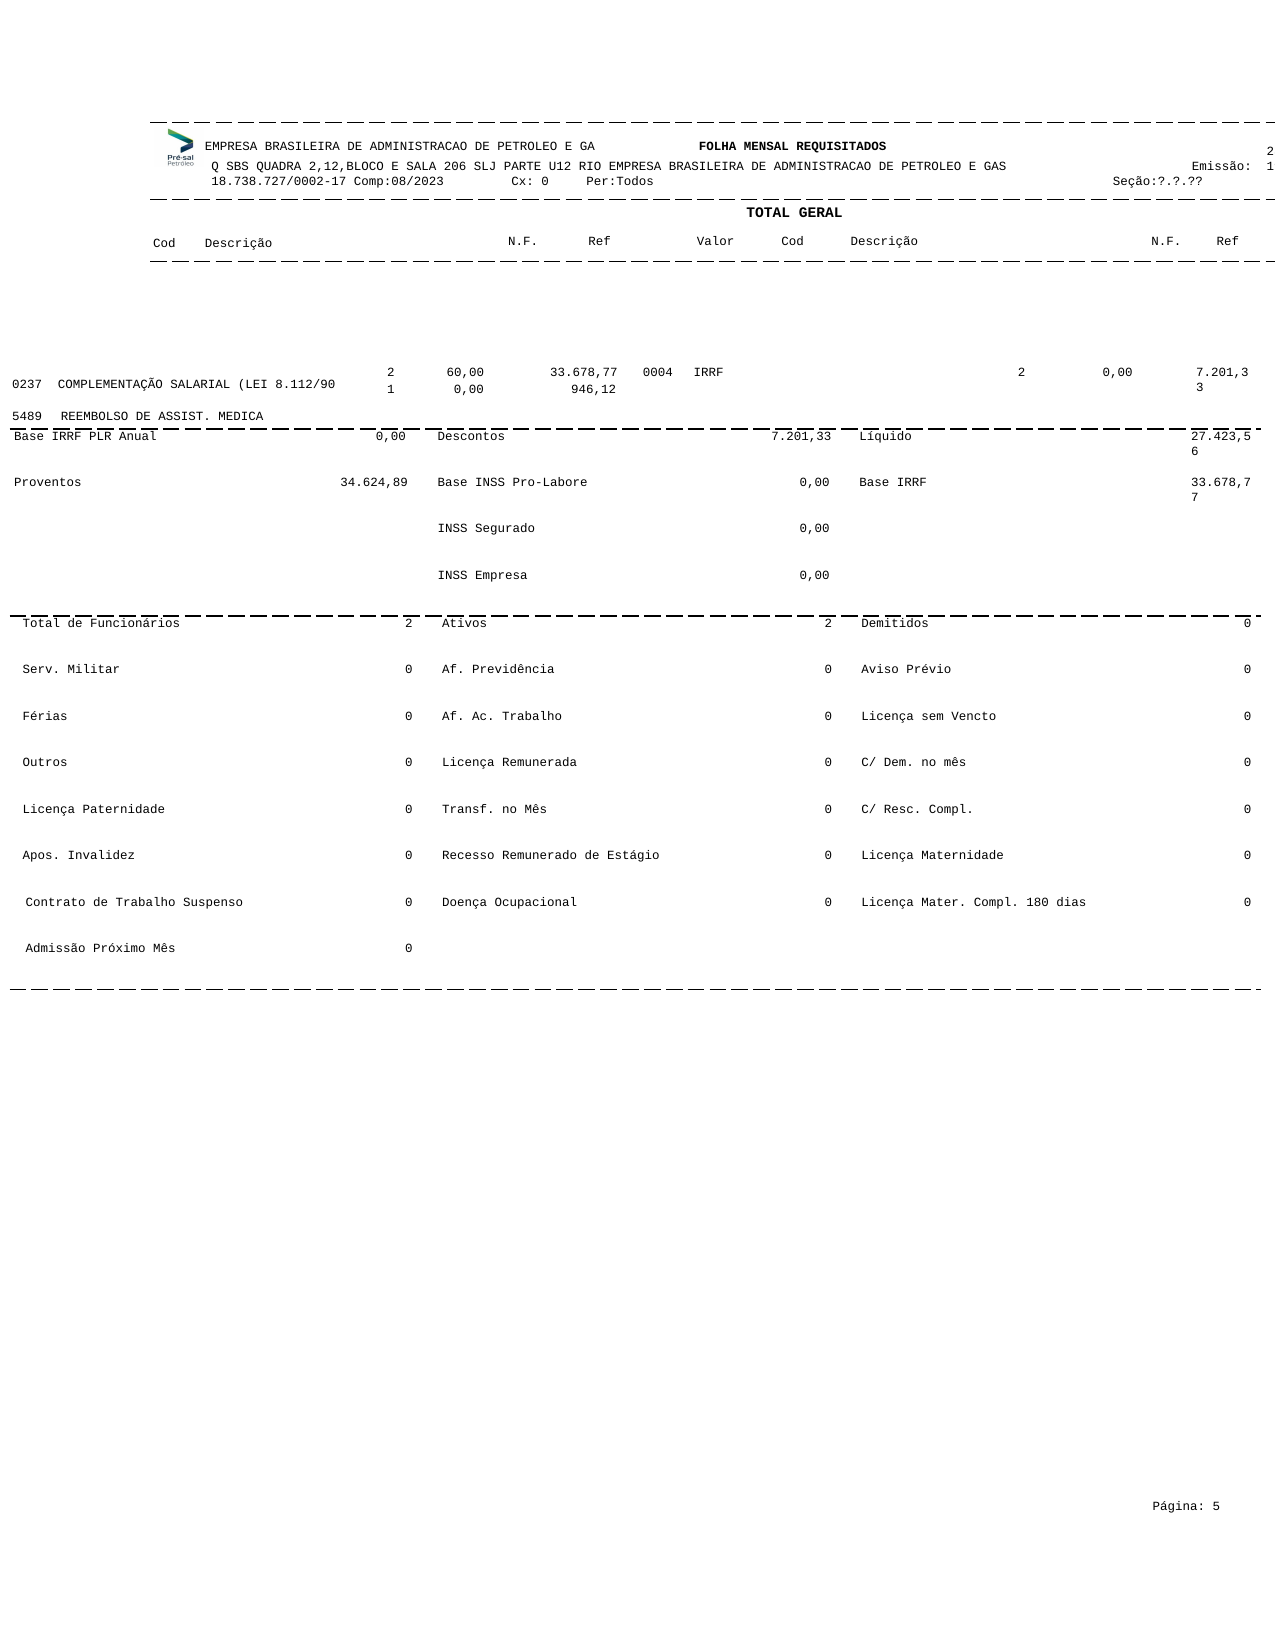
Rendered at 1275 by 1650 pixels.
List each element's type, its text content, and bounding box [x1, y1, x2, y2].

table_cell Licença Mater. Compl. 180 dias [859, 896, 1102, 942]
table_cell Outros [10, 756, 340, 803]
table_cell [1191, 942, 1261, 988]
table_cell [859, 523, 1102, 569]
table_cell Licença Paternidade [10, 803, 340, 849]
table_header 33.678,77 946,12 [550, 366, 643, 428]
table_header 0237 COMPLEMENTAÇÃO SALARIAL (LEI 8.112/90 5489 REEMBOLSO DE ASSIST. MEDICA [10, 366, 340, 428]
table_cell 0 [1191, 803, 1261, 849]
table_cell 0 [771, 896, 859, 942]
table_cell [693, 476, 771, 522]
table_cell [1103, 756, 1191, 803]
table_cell 2 [771, 615, 859, 663]
table_cell [1103, 942, 1191, 988]
table_cell Admissão Próximo Mês [10, 942, 340, 988]
table_header 7.201,33 [1191, 366, 1261, 428]
table_cell Recesso Remunerado de Estágio [438, 849, 693, 896]
table_cell [1103, 615, 1191, 663]
table_header EMPRESA BRASILEIRA DE ADMINISTRACAO DE PETROLEO E GA FOLHA MENSAL REQUISITADOS Q SBS QUADRA 2,12,BLOCO E SALA 206 SLJ PARTE U12 RIO EMPRESA BRASILEIRA DE ADMINISTRACAO DE PETROLEO E GAS 18.738.727/0002-17 Comp:08/2023 Cx: 0 Per:Todos [205, 122, 1113, 198]
table_cell [693, 756, 771, 803]
table_cell Licença sem Vencto [859, 710, 1102, 756]
table_header 0004 [643, 366, 693, 428]
table_cell INSS Segurado [438, 523, 643, 569]
table_cell [693, 428, 771, 476]
table_cell Licença Remunerada [438, 756, 643, 803]
table_cell [693, 803, 771, 849]
table_cell 0 [340, 756, 437, 803]
table_cell 0 [340, 803, 437, 849]
table_cell Ativos [438, 615, 643, 663]
table_cell [859, 942, 1102, 988]
table_cell [340, 569, 437, 615]
table_cell [1103, 523, 1191, 569]
table_cell 0 [771, 849, 859, 896]
table_cell [643, 523, 693, 569]
table_cell [643, 710, 693, 756]
table_cell Líquido [859, 428, 1102, 476]
table_cell 0 [1191, 896, 1261, 942]
table_cell 34.624,89 [340, 476, 437, 522]
table_cell [643, 428, 693, 476]
table_cell Proventos [10, 476, 340, 522]
table_cell 0 [771, 756, 859, 803]
table_cell 0 [340, 942, 437, 988]
table_cell Serv. Militar [10, 663, 340, 710]
table_cell [1191, 523, 1261, 569]
table_cell [643, 663, 693, 710]
table_cell INSS Empresa [438, 569, 643, 615]
table_cell 0 [1191, 849, 1261, 896]
table_cell Licença Maternidade [859, 849, 1102, 896]
table_cell [1103, 803, 1191, 849]
table_cell Contrato de Trabalho Suspenso [10, 896, 340, 942]
table_cell [693, 569, 771, 615]
table_cell [643, 615, 693, 663]
table_cell 7.201,33 [771, 428, 859, 476]
table_cell [643, 569, 693, 615]
table_cell Doença Ocupacional [438, 896, 693, 942]
table_cell 0,00 [771, 476, 859, 522]
table_cell [1103, 476, 1191, 522]
table_cell [643, 756, 693, 803]
table_cell Transf. no Mês [438, 803, 643, 849]
table_cell [771, 942, 859, 988]
table_cell 0 [1191, 663, 1261, 710]
table_cell [643, 803, 693, 849]
table_cell 0 [1191, 756, 1261, 803]
table_cell [693, 849, 771, 896]
table_cell [1103, 710, 1191, 756]
table_cell [1103, 663, 1191, 710]
table_cell [10, 523, 340, 569]
table_header [771, 366, 859, 428]
table_cell [1103, 849, 1191, 896]
table_header 0,00 [1103, 366, 1191, 428]
table_cell 0,00 [771, 569, 859, 615]
table_cell [693, 942, 771, 988]
table_cell 0 [1191, 615, 1261, 663]
table_cell [340, 523, 437, 569]
table_cell Apos. Invalidez [10, 849, 340, 896]
table_header 2 [859, 366, 1102, 428]
table_cell [1103, 428, 1191, 476]
table_cell 0 [771, 710, 859, 756]
table_cell [693, 523, 771, 569]
table_cell Af. Ac. Trabalho [438, 710, 643, 756]
table_cell N.F. Ref [1113, 199, 1266, 261]
table_cell C/ Resc. Compl. [859, 803, 1102, 849]
table_cell [10, 569, 340, 615]
table_cell Base IRRF [859, 476, 1102, 522]
table_cell 0 [340, 663, 437, 710]
table_cell [643, 476, 693, 522]
table_cell 0,00 [771, 523, 859, 569]
table_cell Aviso Prévio [859, 663, 1102, 710]
table_cell [693, 710, 771, 756]
table_cell 0,00 [340, 428, 437, 476]
table_header [150, 122, 204, 198]
table_cell [1191, 569, 1261, 615]
table_header IRRF [693, 366, 771, 428]
table_cell TOTAL GERAL Valor Cod Descrição [697, 199, 1113, 261]
table_cell Total de Funcionários [10, 615, 340, 663]
table_cell [693, 896, 771, 942]
table_cell 2 [340, 615, 437, 663]
table_header Emissão: Seção:?.?.?? [1113, 122, 1266, 198]
table_cell [1103, 569, 1191, 615]
table_cell 0 [771, 803, 859, 849]
table_cell [1103, 896, 1191, 942]
table_cell [693, 615, 771, 663]
table_cell Valor [1266, 200, 1275, 261]
table_cell 0 [771, 663, 859, 710]
table_cell N.F. Ref [471, 199, 697, 261]
table_cell 27.423,56 [1191, 428, 1261, 476]
table_cell [550, 428, 643, 476]
table_cell 0 [340, 710, 437, 756]
table_cell [355, 199, 471, 261]
table_cell Base IRRF PLR Anual [10, 428, 340, 476]
table_cell [693, 663, 771, 710]
table_cell [438, 942, 693, 988]
table_cell Descrição [205, 199, 355, 261]
table_cell Base INSS Pro-Labore [438, 476, 643, 522]
table_cell 33.678,77 [1191, 476, 1261, 522]
table_cell [859, 569, 1102, 615]
table_cell 0 [340, 849, 437, 896]
table_cell 0 [340, 896, 437, 942]
table_cell Demitidos [859, 615, 1102, 663]
table_cell Af. Previdência [438, 663, 643, 710]
table_cell Descontos [438, 428, 550, 476]
table_cell Cod [150, 199, 204, 261]
table_cell C/ Dem. no mês [859, 756, 1102, 803]
table_cell Férias [10, 710, 340, 756]
table_header 60,00 0,00 [438, 366, 550, 428]
table_header 2 1 [340, 366, 437, 428]
table_cell 0 [1191, 710, 1261, 756]
